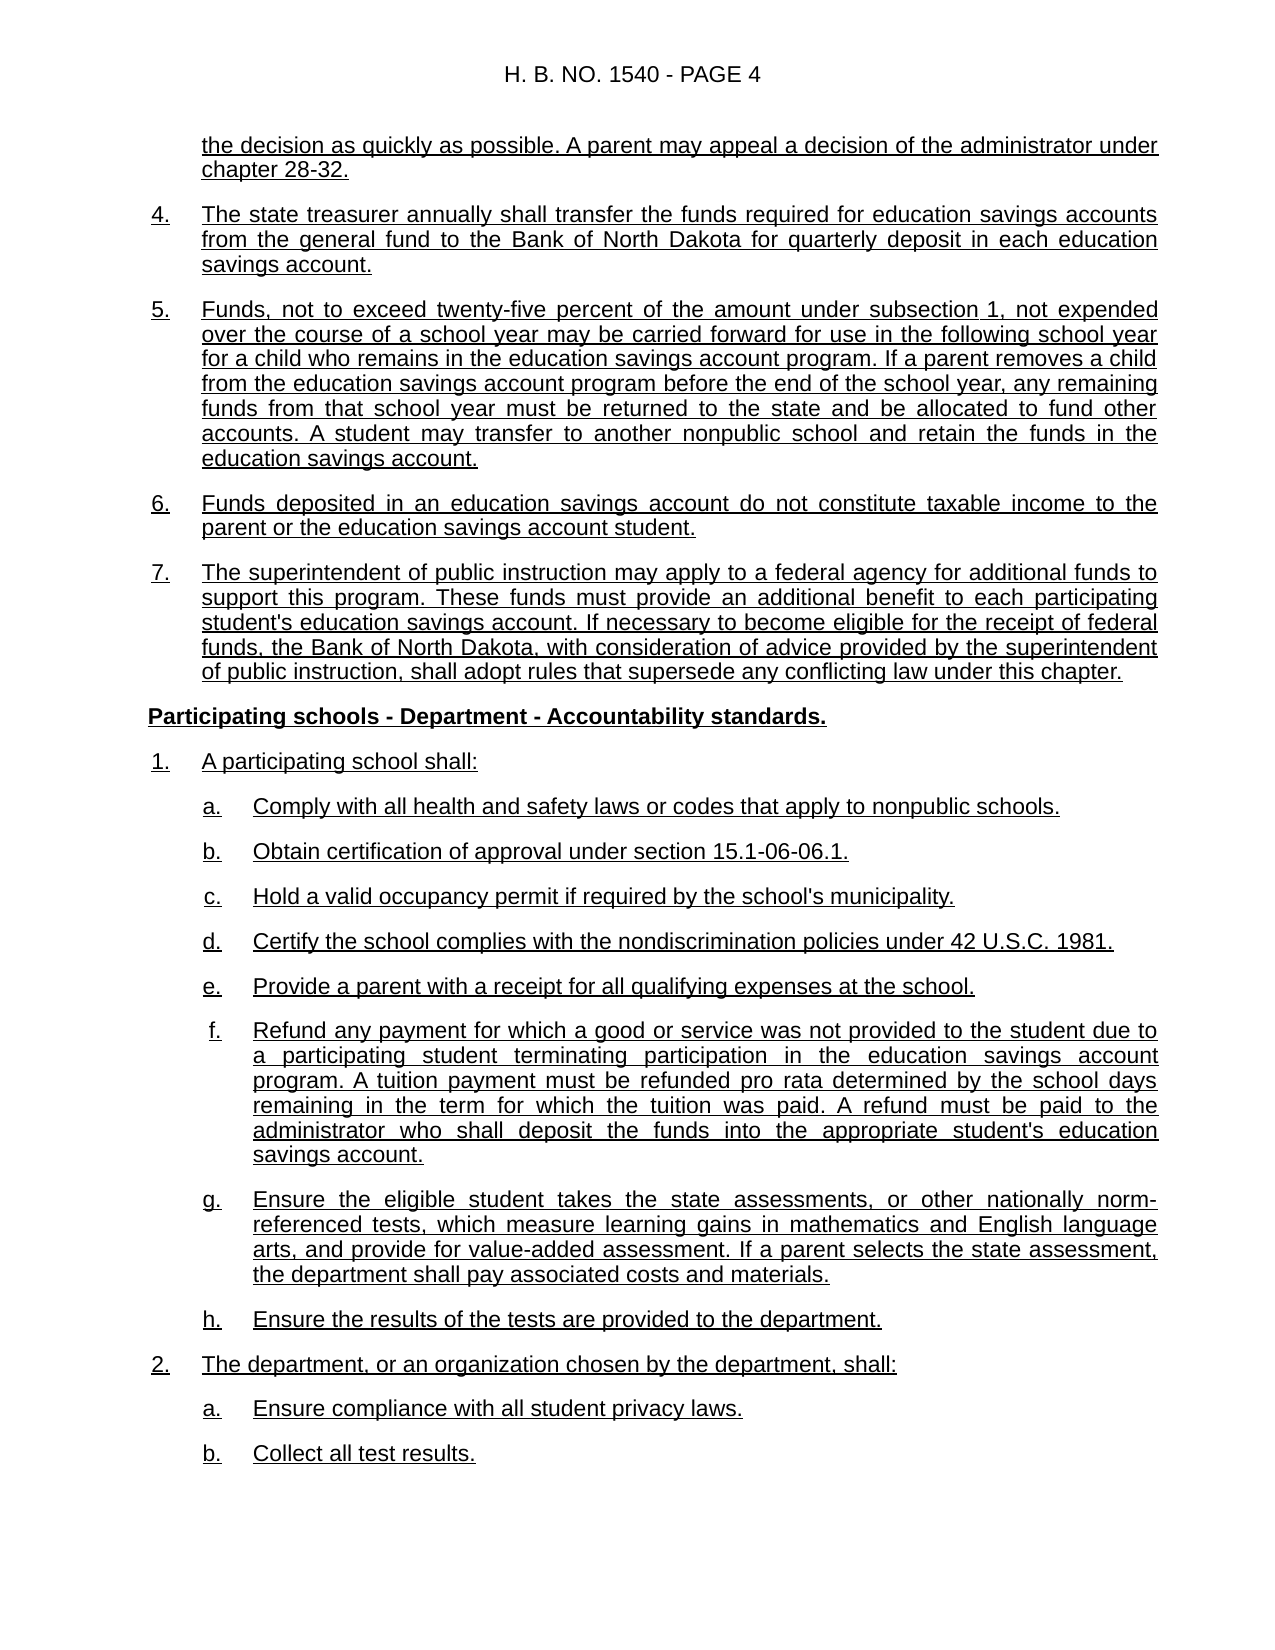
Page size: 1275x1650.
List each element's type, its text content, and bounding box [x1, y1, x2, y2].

text f. Refund any payment for which a good or service was not provided to the student due to a participating student terminating participation in the education savings account program. A tuition payment must be refunded pro rata determined by the school days remaining in the term for which the tuition was paid. A refund must be paid to the administrator who shall deposit the funds into the appropriate student's education savings account. [106, 1019, 1158, 1168]
subtitle Participating schools - Department - Accountability standards. [106, 705, 1158, 730]
text the decision as quickly as possible. A parent may appeal a decision of the administrator under chapter 28‑32. [106, 133, 1158, 183]
text 7. The superintendent of public instruction may apply to a federal agency for additional funds to support this program. These funds must provide an additional benefit to each participating student's education savings account. If necessary to become eligible for the receipt of federal funds, the Bank of North Dakota, with consideration of advice provided by the superintendent of public instruction, shall adopt rules that supersede any conflicting law under this chapter. [106, 561, 1158, 685]
text 1. A participating school shall: [106, 750, 1158, 774]
text h. Ensure the results of the tests are provided to the department. [106, 1307, 1158, 1332]
text 2. The department, or an organization chosen by the department, shall: [106, 1352, 1158, 1377]
text g. Ensure the eligible student takes the state assessments, or other nationally norm-referenced tests, which measure learning gains in mathematics and English language arts, and provide for value-added assessment. If a parent selects the state assessment, the department shall pay associated costs and materials. [106, 1188, 1158, 1287]
text 5. Funds, not to exceed twenty-five percent of the amount under subsection 1, not expended over the course of a school year may be carried forward for use in the following school year for a child who remains in the education savings account program. If a parent removes a child from the education savings account program before the end of the school year, any remaining funds from that school year must be returned to the state and be allocated to fund other accounts. A student may transfer to another nonpublic school and retain the funds in the education savings account. [106, 297, 1158, 471]
text 4. The state treasurer annually shall transfer the funds required for education savings accounts from the general fund to the Bank of North Dakota for quarterly deposit in each education savings account. [106, 203, 1158, 277]
text b. Obtain certification of approval under section 15.1‑06‑06.1. [106, 839, 1158, 864]
text a. Ensure compliance with all student privacy laws. [106, 1397, 1158, 1422]
text 6. Funds deposited in an education savings account do not constitute taxable income to the parent or the education savings account student. [106, 491, 1158, 541]
text d. Certify the school complies with the nondiscrimination policies under 42 U.S.C. 1981. [106, 929, 1158, 954]
text a. Comply with all health and safety laws or codes that apply to nonpublic schools. [106, 795, 1158, 819]
text c. Hold a valid occupancy permit if required by the school's municipality. [106, 884, 1158, 909]
text b. Collect all test results. [106, 1442, 1158, 1467]
text e. Provide a parent with a receipt for all qualifying expenses at the school. [106, 974, 1158, 999]
